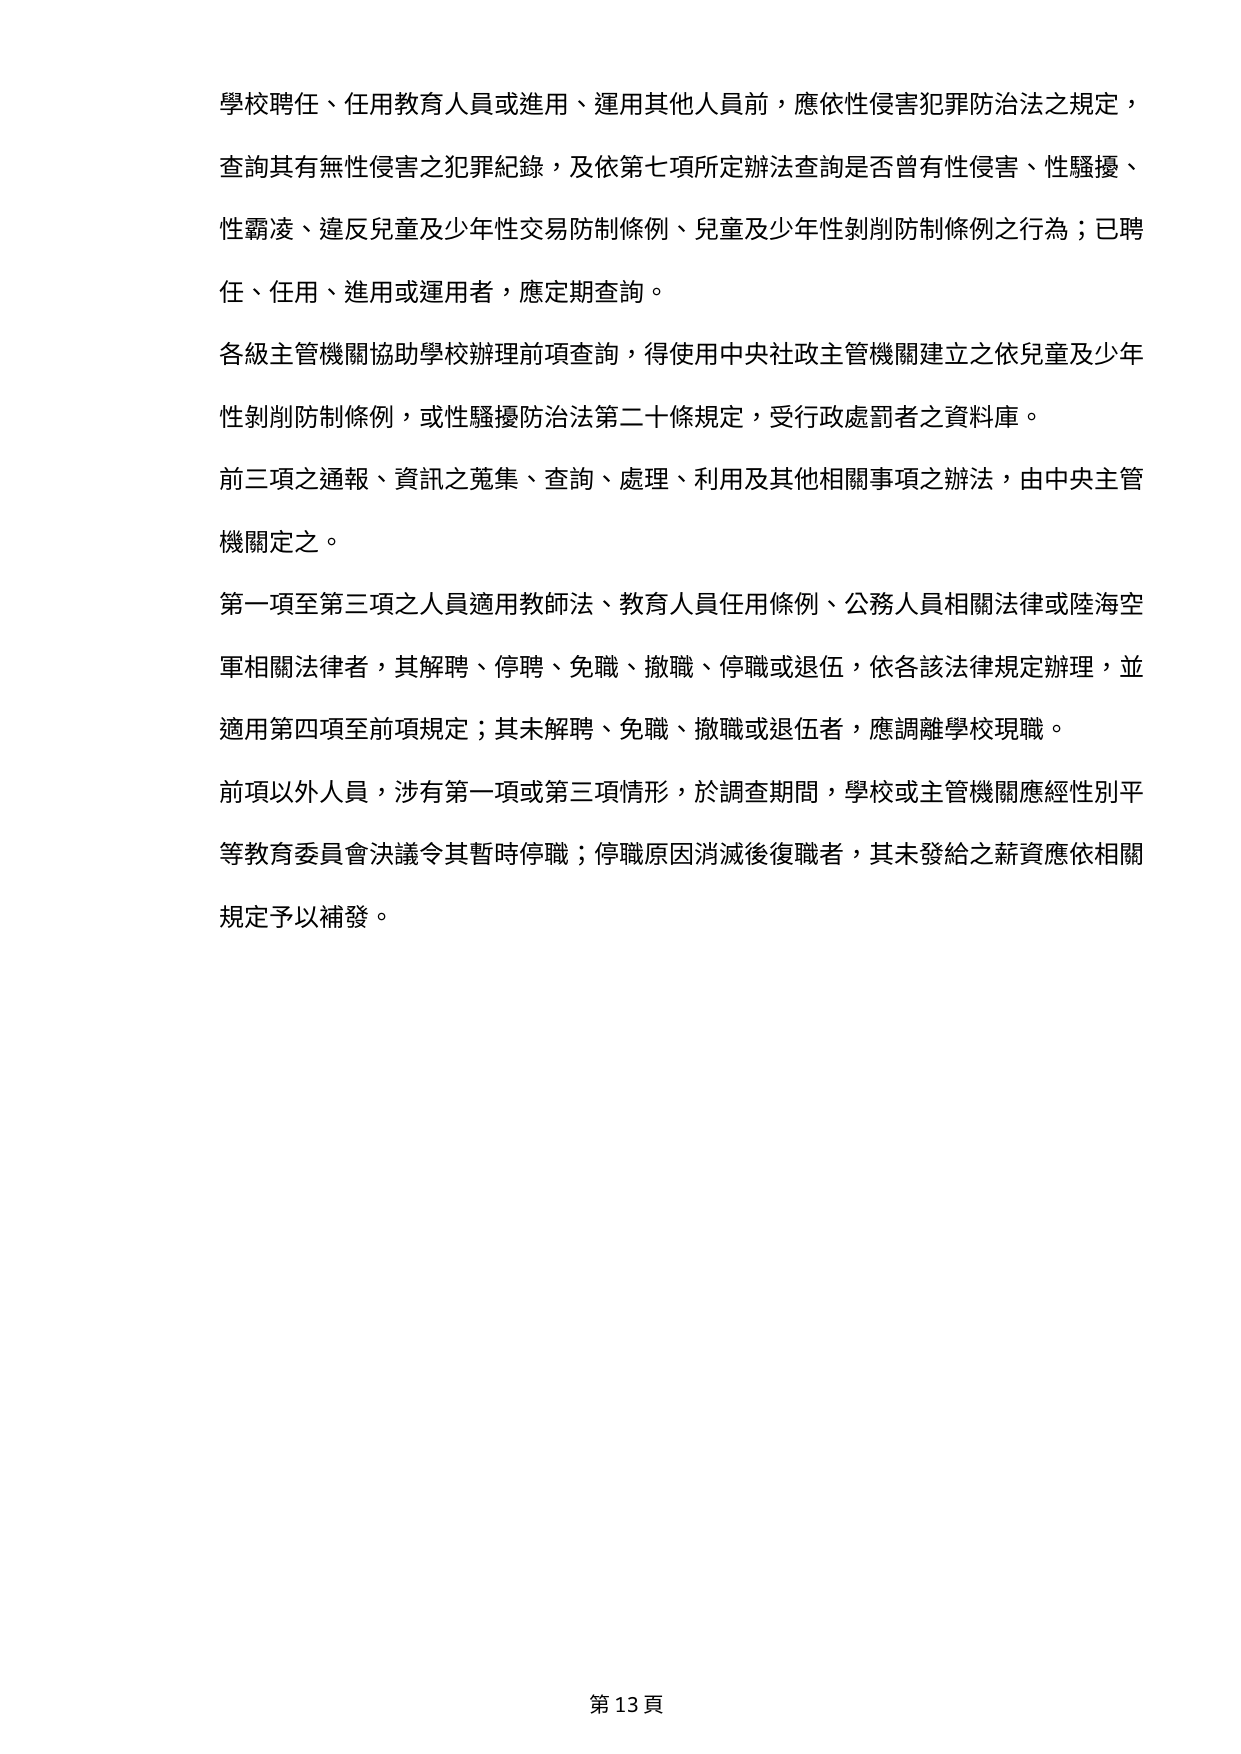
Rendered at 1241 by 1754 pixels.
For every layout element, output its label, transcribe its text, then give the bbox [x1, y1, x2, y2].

text 前三項之通報、資訊之蒐集、查詢、處理、利用及其他相關事項之辦法，由中央主管機關定之。 [219, 436, 1146, 561]
text 前項以外人員，涉有第一項或第三項情形，於調查期間，學校或主管機關應經性別平等教育委員會決議令其暫時停職；停職原因消滅後復職者，其未發給之薪資應依相關規定予以補發。 [219, 749, 1146, 936]
text 各級主管機關協助學校辦理前項查詢，得使用中央社政主管機關建立之依兒童及少年性剝削防制條例，或性騷擾防治法第二十條規定，受行政處罰者之資料庫。 [219, 311, 1146, 436]
text 學校聘任、任用教育人員或進用、運用其他人員前，應依性侵害犯罪防治法之規定，查詢其有無性侵害之犯罪紀錄，及依第七項所定辦法查詢是否曾有性侵害、性騷擾、性霸凌、違反兒童及少年性交易防制條例、兒童及少年性剝削防制條例之行為；已聘任、任用、進用或運用者，應定期查詢。 [219, 61, 1146, 311]
text 第一項至第三項之人員適用教師法、教育人員任用條例、公務人員相關法律或陸海空軍相關法律者，其解聘、停聘、免職、撤職、停職或退伍，依各該法律規定辦理，並適用第四項至前項規定；其未解聘、免職、撤職或退伍者，應調離學校現職。 [219, 561, 1146, 749]
